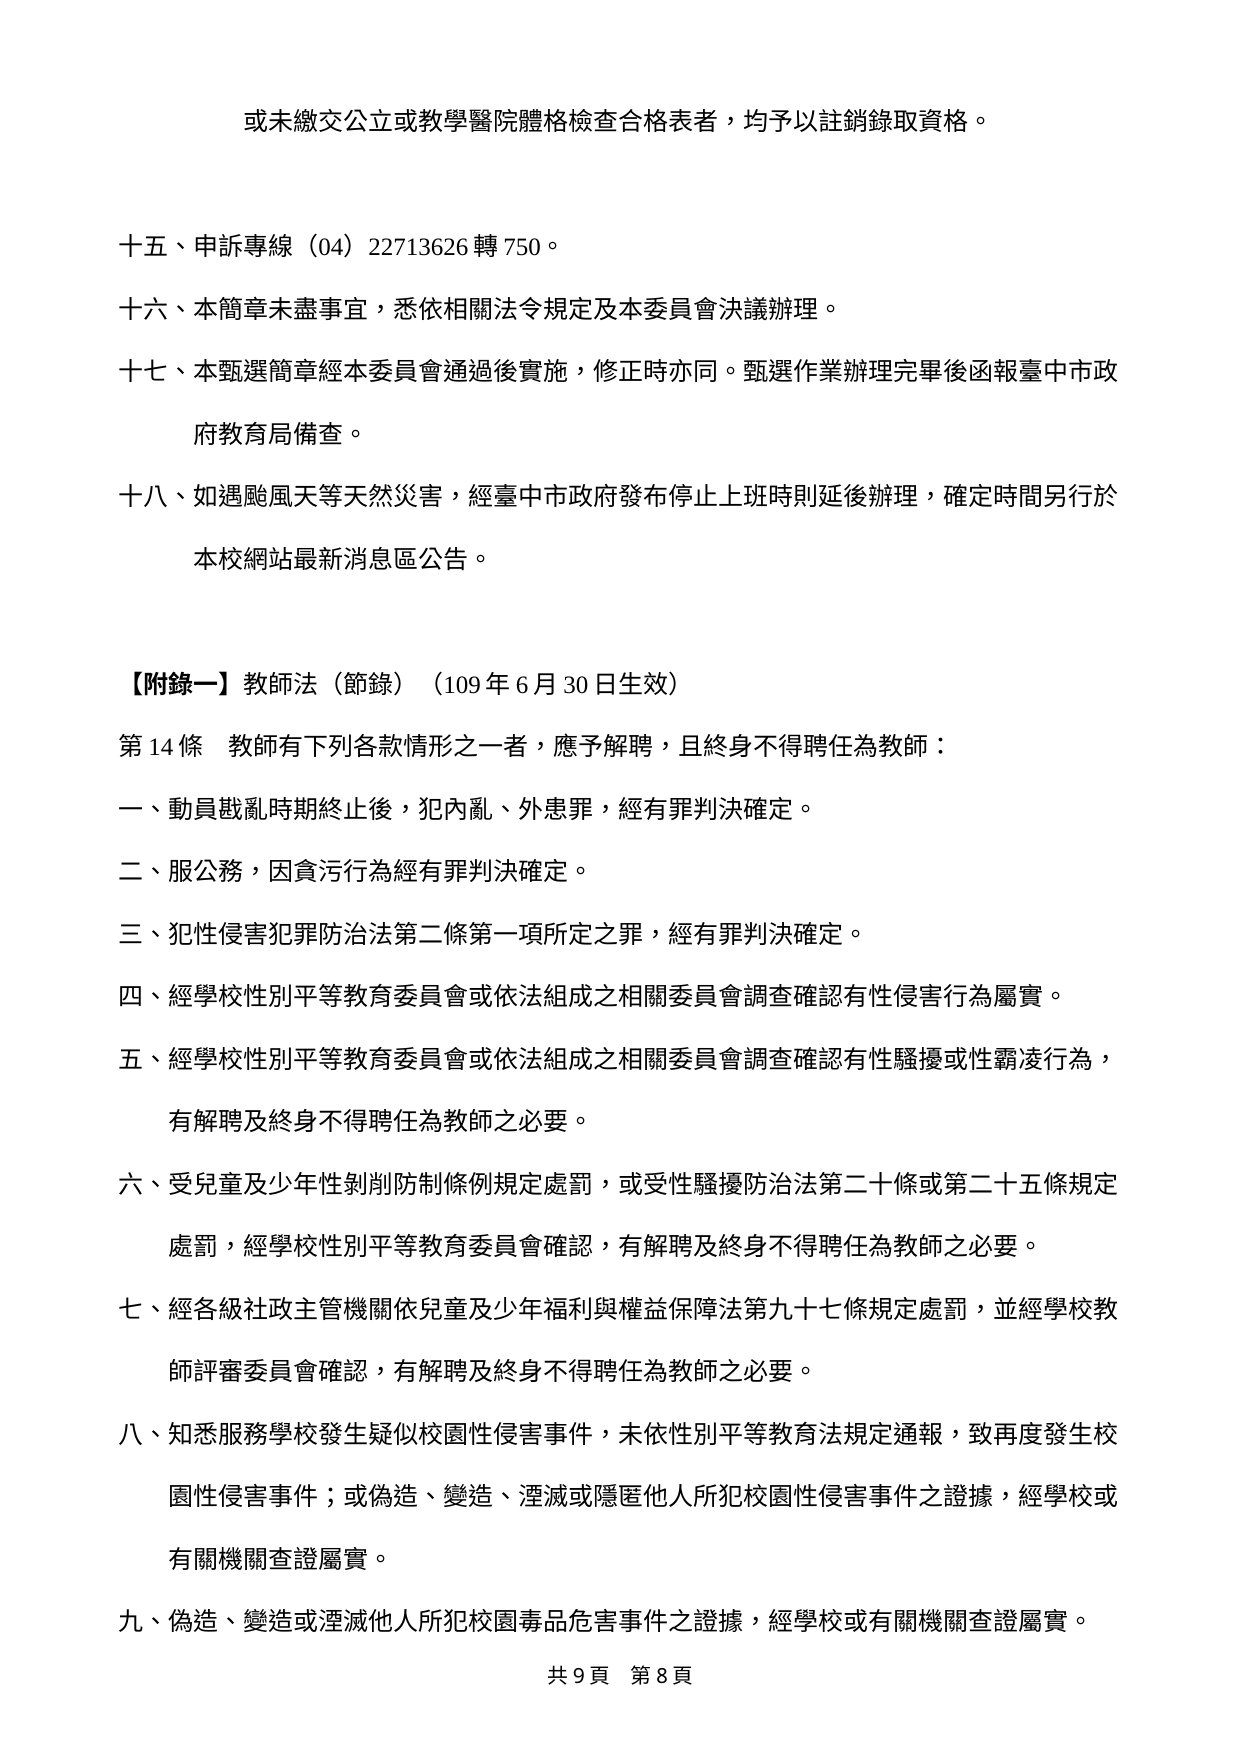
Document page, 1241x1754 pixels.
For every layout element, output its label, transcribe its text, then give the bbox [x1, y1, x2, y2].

text 處罰，經學校性別平等教育委員會確認，有解聘及終身不得聘任為教師之必要。 [118, 1203, 1122, 1266]
text 七、經各級社政主管機關依兒童及少年福利與權益保障法第九十七條規定處罰，並經學校教 [118, 1266, 1122, 1328]
text 師評審委員會確認，有解聘及終身不得聘任為教師之必要。 [118, 1328, 1122, 1391]
text 或未繳交公立或教學醫院體格檢查合格表者，均予以註銷錄取資格。 [118, 78, 1122, 141]
text 十八、如遇颱風天等天然災害，經臺中市政府發布停止上班時則延後辦理，確定時間另行於 [118, 453, 1122, 516]
text 本校網站最新消息區公告。 [118, 516, 1122, 578]
text 三、犯性侵害犯罪防治法第二條第一項所定之罪，經有罪判決確定。 [118, 891, 1122, 953]
text 第14條 教師有下列各款情形之一者，應予解聘，且終身不得聘任為教師： [118, 703, 1122, 766]
text 二、服公務，因貪污行為經有罪判決確定。 [118, 828, 1122, 891]
text 十七、本甄選簡章經本委員會通過後實施，修正時亦同。甄選作業辦理完畢後函報臺中市政 [118, 328, 1122, 391]
text 有解聘及終身不得聘任為教師之必要。 [118, 1078, 1122, 1141]
text 八、知悉服務學校發生疑似校園性侵害事件，未依性別平等教育法規定通報，致再度發生校 [118, 1391, 1122, 1453]
text 十五、申訴專線（04）22713626轉750。 [118, 203, 1122, 266]
text 一、動員戡亂時期終止後，犯內亂、外患罪，經有罪判決確定。 [118, 766, 1122, 828]
text 九、偽造、變造或湮滅他人所犯校園毒品危害事件之證據，經學校或有關機關查證屬實。 [118, 1578, 1122, 1641]
text 五、經學校性別平等教育委員會或依法組成之相關委員會調查確認有性騷擾或性霸凌行為， [118, 1016, 1122, 1078]
text 園性侵害事件；或偽造、變造、湮滅或隱匿他人所犯校園性侵害事件之證據，經學校或 [118, 1453, 1122, 1516]
text 【附錄一】教師法（節錄）（109年6月30日生效） [118, 641, 1122, 703]
text 四、經學校性別平等教育委員會或依法組成之相關委員會調查確認有性侵害行為屬實。 [118, 953, 1122, 1016]
text 十六、本簡章未盡事宜，悉依相關法令規定及本委員會決議辦理。 [118, 266, 1122, 328]
text 六、受兒童及少年性剝削防制條例規定處罰，或受性騷擾防治法第二十條或第二十五條規定 [118, 1141, 1122, 1203]
text 有關機關查證屬實。 [118, 1516, 1122, 1578]
text 府教育局備查。 [118, 391, 1122, 453]
